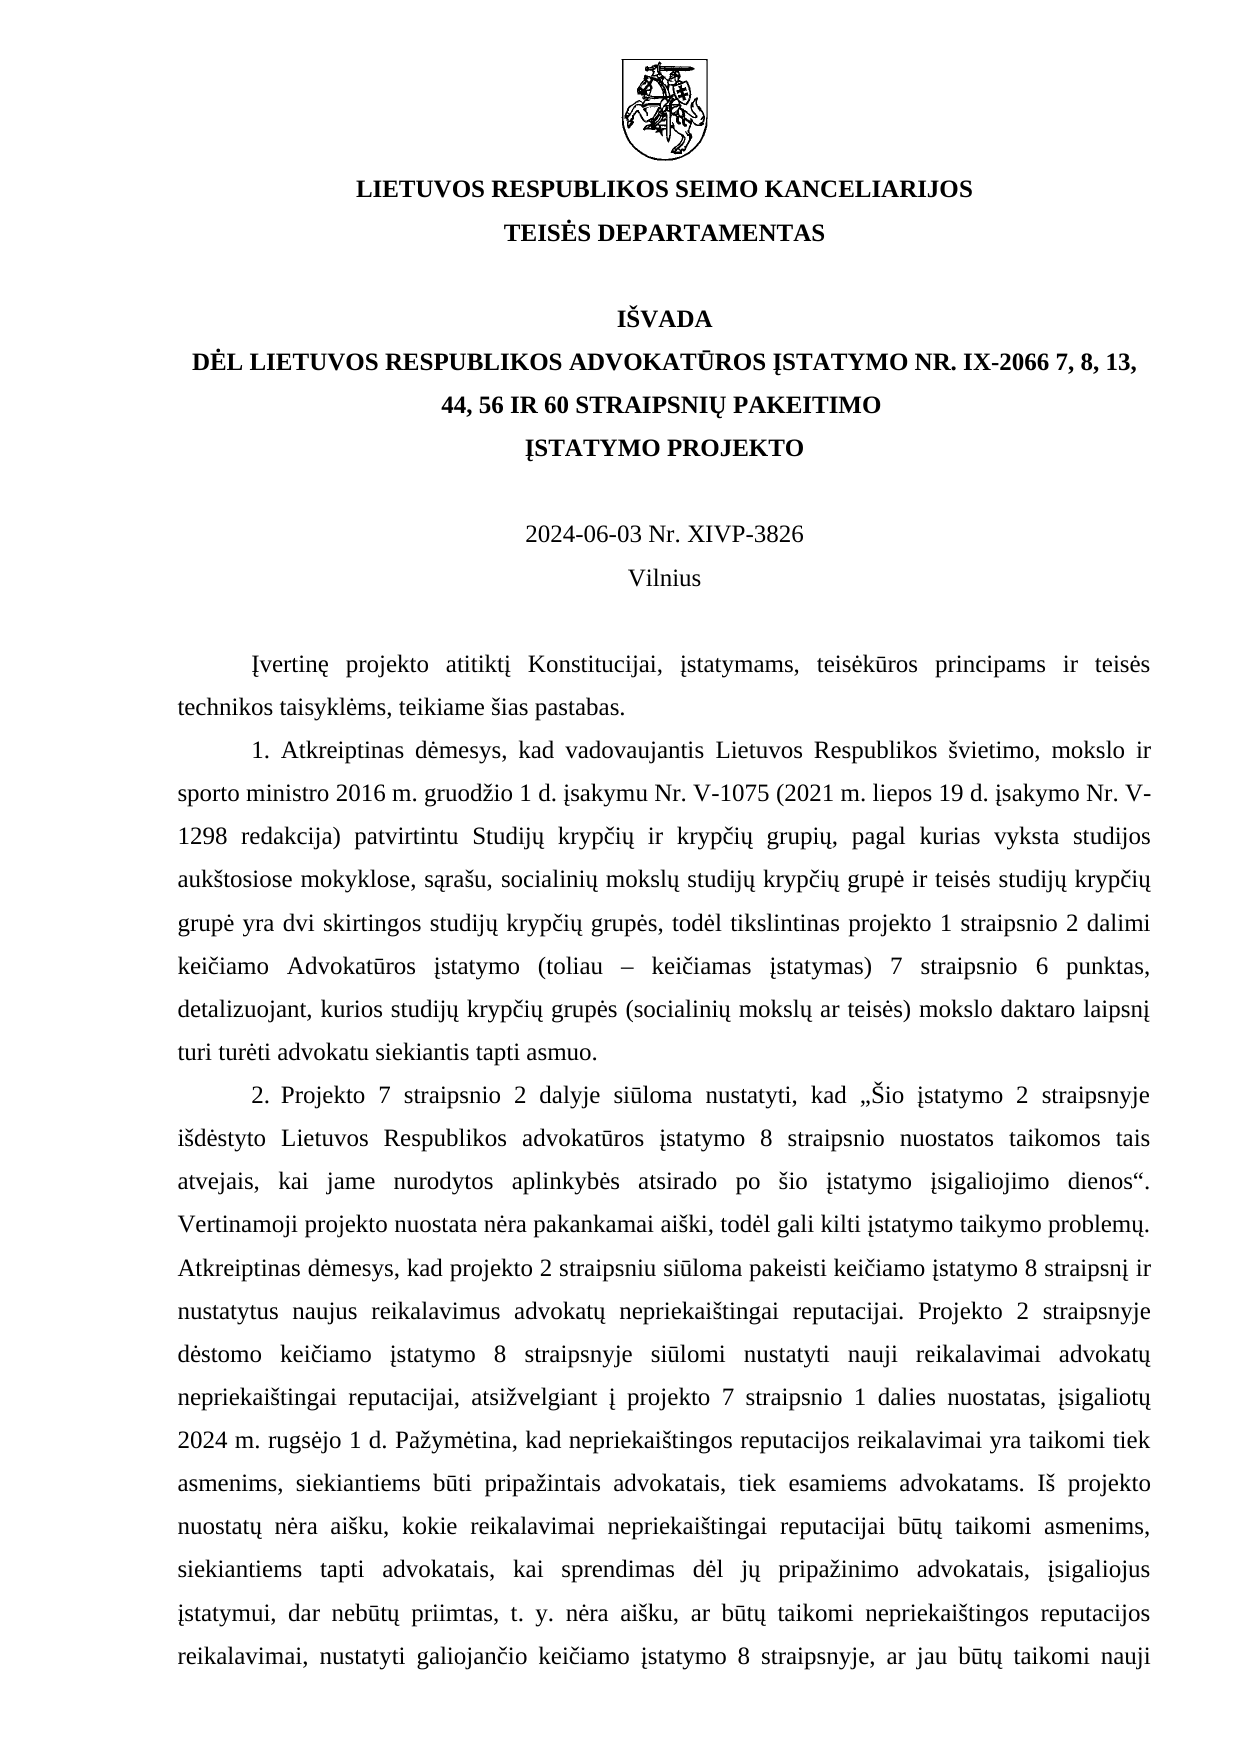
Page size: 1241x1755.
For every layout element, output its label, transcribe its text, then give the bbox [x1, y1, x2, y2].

text LIETUVOS RESPUBLIKOS SEIMO KANCELIARIJOS [177, 174, 1152, 203]
list Projekto 7 straipsnio 2 dalyje siūloma nustatyti, kad „Šio įstatymo 2 straipsnyje išdėstyto Lietuvos Respublikos advokatūros įstatymo 8 straipsnio nuostatos taikomos tais atvejais, kai jame nurodytos aplinkybės atsirado po šio įstatymo įsigaliojimo dienos“. Vertinamoji projekto nuostata nėra pakankamai aiški, todėl gali kilti įstatymo taikymo problemų. Atkreiptinas dėmesys, kad projekto 2 straipsniu siūloma pakeisti keičiamo įstatymo 8 straipsnį ir nustatytus naujus reikalavimus advokatų nepriekaištingai reputacijai. Projekto 2 straipsnyje dėstomo keičiamo įstatymo 8 straipsnyje siūlomi nustatyti nauji reikalavimai advokatų nepriekaištingai reputacijai, atsižvelgiant į projekto 7 straipsnio 1 dalies nuostatas, įsigaliotų 2024 m. rugsėjo 1 d. Pažymėtina, kad nepriekaištingos reputacijos reikalavimai yra taikomi tiek asmenims, siekiantiems būti pripažintais advokatais, tiek esamiems advokatams. Iš projekto nuostatų nėra aišku, kokie reikalavimai nepriekaištingai reputacijai būtų taikomi asmenims, siekiantiems tapti advokatais, kai sprendimas dėl jų pripažinimo advokatais, įsigaliojus įstatymui, dar nebūtų priimtas, t. y. nėra aišku, ar būtų taikomi nepriekaištingos reputacijos reikalavimai, nustatyti galiojančio keičiamo įstatymo 8 straipsnyje, ar jau būtų taikomi nauji [177, 1080, 1152, 1669]
text Vilnius [177, 563, 1152, 591]
text Įstatymo PROJEKTO [177, 433, 1152, 462]
subtitle TEISĖS DEPARTAMENTAS [177, 218, 1152, 246]
text IŠVADA [177, 304, 1152, 333]
text Įvertinę projekto atitiktį Konstitucijai, įstatymams, teisėkūros principams ir teisės technikos taisyklėms, teikiame šias pastabas. [177, 649, 1152, 721]
text DĖL LIETUVOS RESPUBLIKOS ADVOKATŪROS ĮSTATYMO NR. IX-2066 7, 8, 13, 44, 56 IR 60 STRAIPSNIŲ PAKEITIMO [177, 347, 1152, 419]
text 2024-06-03 Nr. XIVP-3826 [177, 519, 1152, 548]
list Atkreiptinas dėmesys, kad vadovaujantis Lietuvos Respublikos švietimo, mokslo ir sporto ministro 2016 m. gruodžio 1 d. įsakymu Nr. V-1075 (2021 m. liepos 19 d. įsakymo Nr. V-1298 redakcija) patvirtintu Studijų krypčių ir krypčių grupių, pagal kurias vyksta studijos aukštosiose mokyklose, sąrašu, socialinių mokslų studijų krypčių grupė ir teisės studijų krypčių grupė yra dvi skirtingos studijų krypčių grupės, todėl tikslintinas projekto 1 straipsnio 2 dalimi keičiamo Advokatūros įstatymo (toliau – keičiamas įstatymas) 7 straipsnio 6 punktas, detalizuojant, kurios studijų krypčių grupės (socialinių mokslų ar teisės) mokslo daktaro laipsnį turi turėti advokatu siekiantis tapti asmuo. [177, 735, 1152, 1066]
